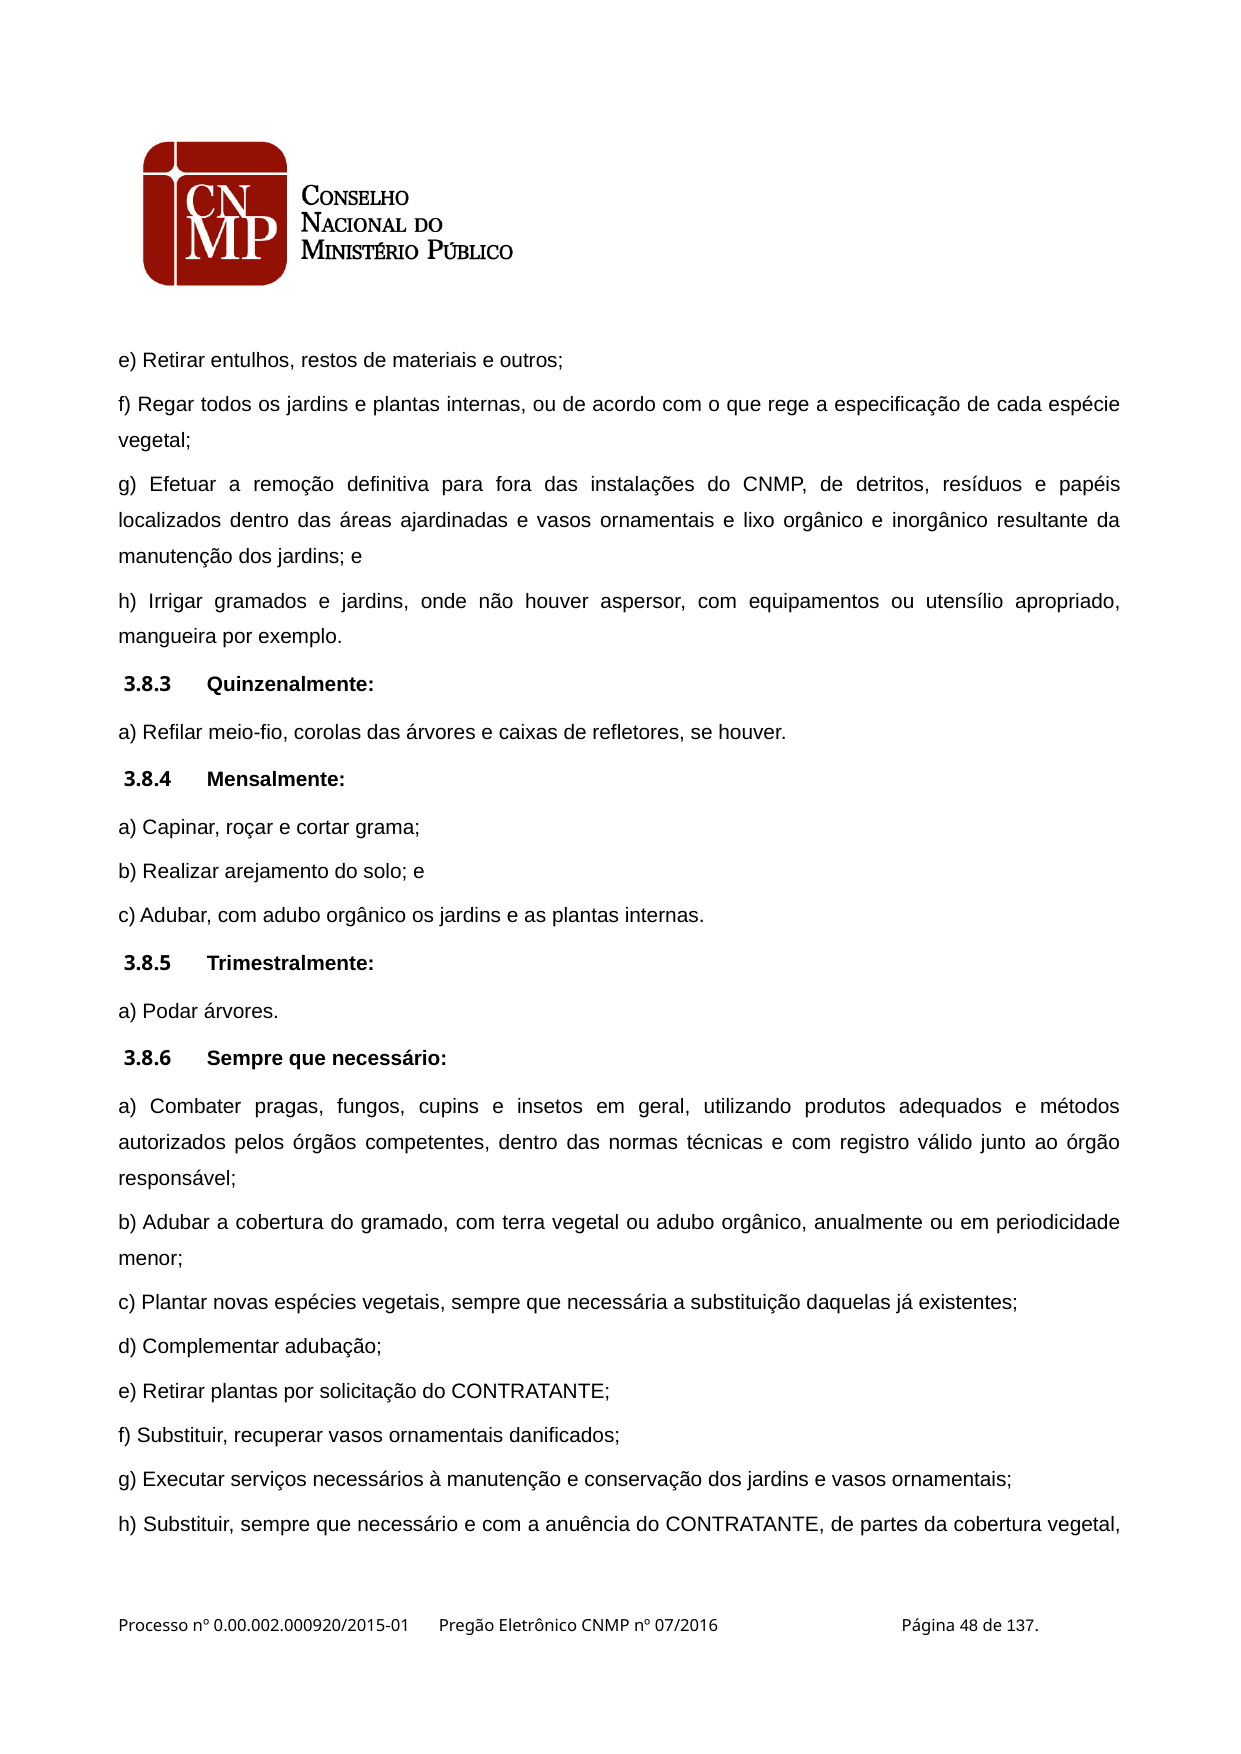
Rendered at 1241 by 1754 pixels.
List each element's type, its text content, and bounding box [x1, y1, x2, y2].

list Quinzenalmente: [118, 669, 1122, 697]
text b) Adubar a cobertura do gramado, com terra vegetal ou adubo orgânico, anualmente ou em periodicidade menor; [118, 1210, 1122, 1270]
text f) Substituir, recuperar vasos ornamentais danificados; [118, 1423, 1122, 1447]
text a) Combater pragas, fungos, cupins e insetos em geral, utilizando produtos adequados e métodos autorizados pelos órgãos competentes, dentro das normas técnicas e com registro válido junto ao órgão responsável; [118, 1094, 1122, 1189]
text g) Efetuar a remoção definitiva para fora das instalações do CNMP, de detritos, resíduos e papéis localizados dentro das áreas ajardinadas e vasos ornamentais e lixo orgânico e inorgânico resultante da manutenção dos jardins; e [118, 472, 1122, 568]
list Mensalmente: [118, 764, 1122, 792]
list Trimestralmente: [118, 948, 1122, 976]
picture [118, 118, 529, 308]
text f) Regar todos os jardins e plantas internas, ou de acordo com o que rege a especificação de cada espécie vegetal; [118, 392, 1122, 452]
text h) Substituir, sempre que necessário e com a anuência do CONTRATANTE, de partes da cobertura vegetal, [118, 1511, 1122, 1535]
text a) Podar árvores. [118, 998, 1122, 1022]
text c) Adubar, com adubo orgânico os jardins e as plantas internas. [118, 903, 1122, 927]
text a) Refilar meio-fio, corolas das árvores e caixas de refletores, se houver. [118, 719, 1122, 743]
text e) Retirar plantas por solicitação do CONTRATANTE; [118, 1379, 1122, 1403]
text g) Executar serviços necessários à manutenção e conservação dos jardins e vasos ornamentais; [118, 1467, 1122, 1491]
text b) Realizar arejamento do solo; e [118, 859, 1122, 883]
text c) Plantar novas espécies vegetais, sempre que necessária a substituição daquelas já existentes; [118, 1290, 1122, 1314]
text a) Capinar, roçar e cortar grama; [118, 815, 1122, 839]
text d) Complementar adubação; [118, 1334, 1122, 1358]
text e) Retirar entulhos, restos de materiais e outros; [118, 348, 1122, 372]
list Sempre que necessário: [118, 1043, 1122, 1071]
text h) Irrigar gramados e jardins, onde não houver aspersor, com equipamentos ou utensílio apropriado, mangueira por exemplo. [118, 588, 1122, 648]
